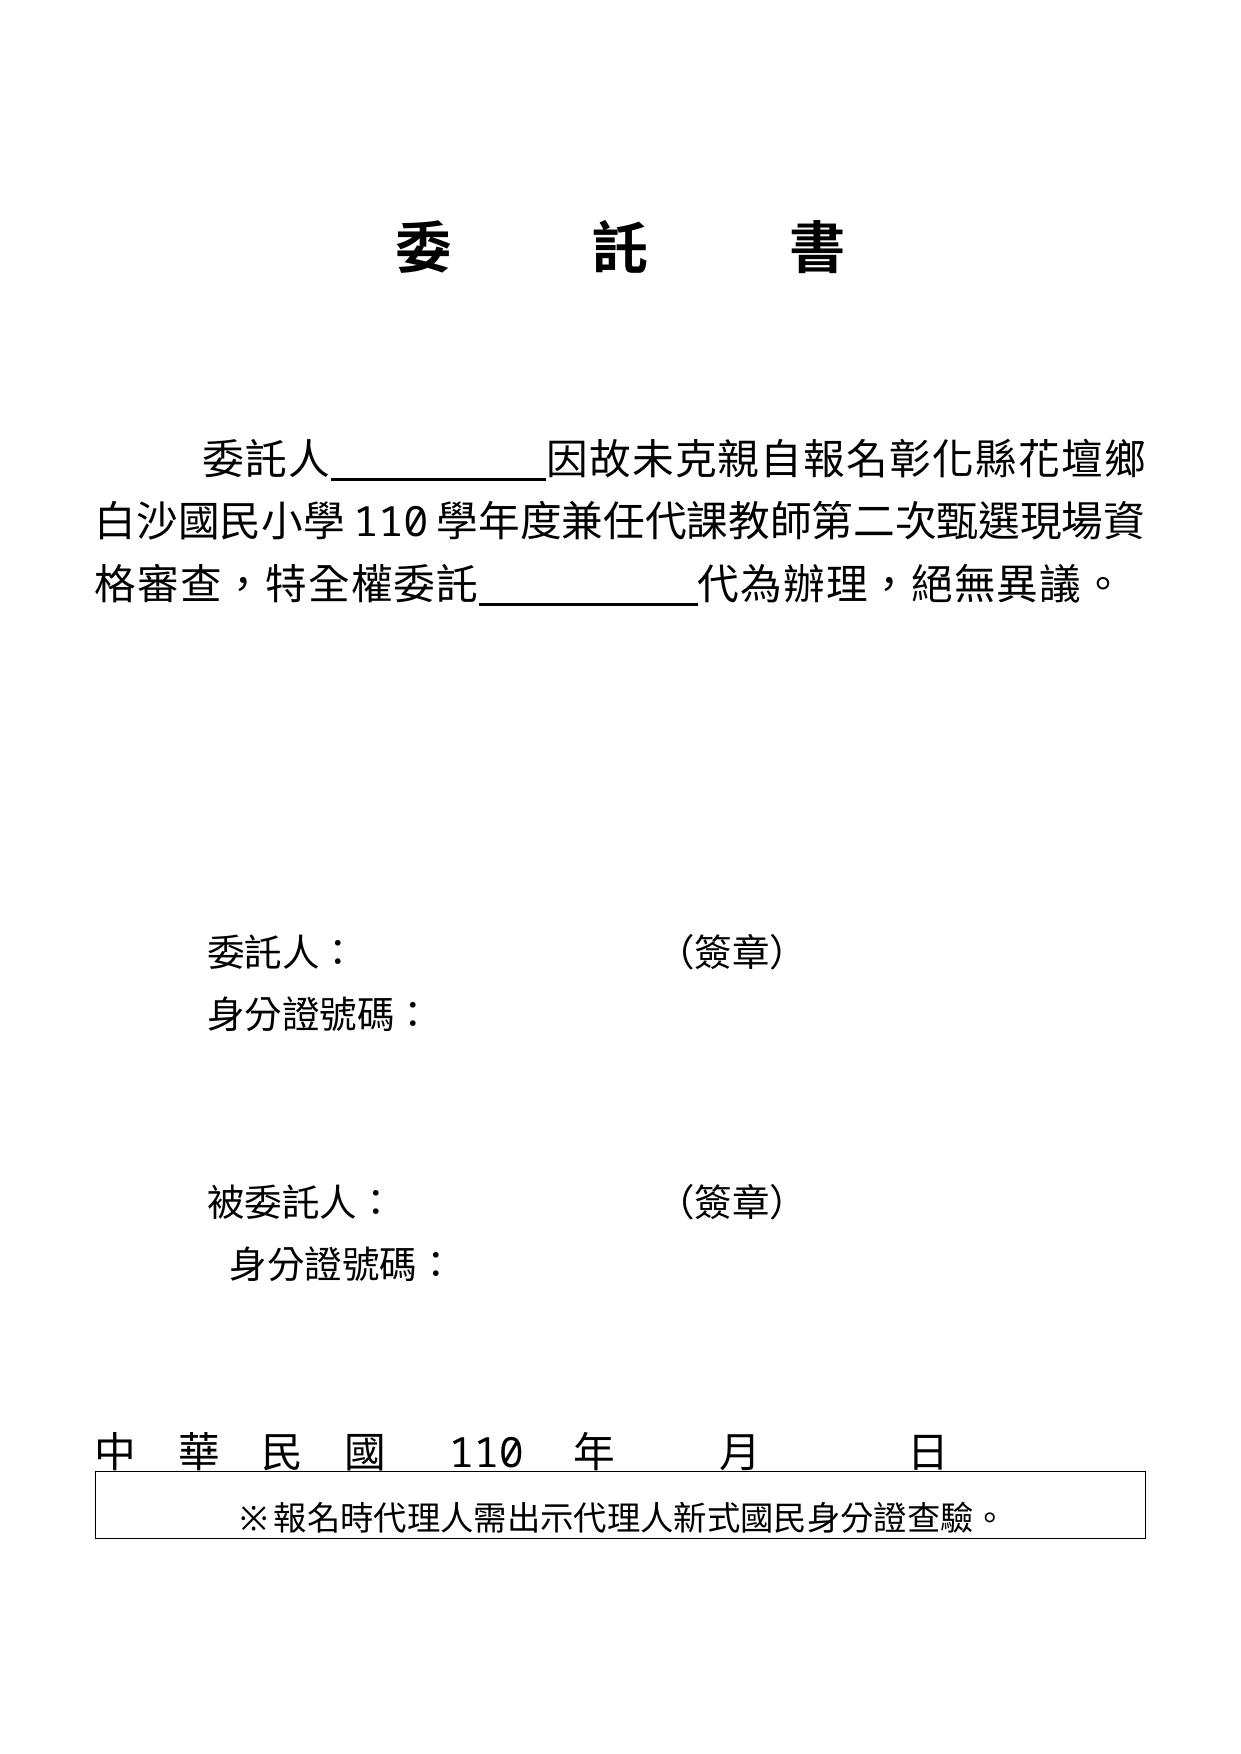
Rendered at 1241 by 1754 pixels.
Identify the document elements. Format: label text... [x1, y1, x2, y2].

text ※報名時代理人需出示代理人新式國民身分證查驗。 [96, 1472, 1145, 1538]
text 身分證號碼： [94, 971, 1146, 1096]
text 委託人： （簽章） [94, 721, 1146, 971]
text 中 華 民 國 110 年 月 日 [94, 1346, 1146, 1471]
text 被委託人： （簽章） 身分證號碼： [94, 1096, 1146, 1346]
text 委 託 書 [94, 171, 1146, 296]
text 委託人 因故未克親自報名彰化縣花壇鄉白沙國民小學110學年度兼任代課教師第二次甄選現場資格審查，特全權委託 代為辦理，絕無異議。 [94, 352, 1146, 664]
